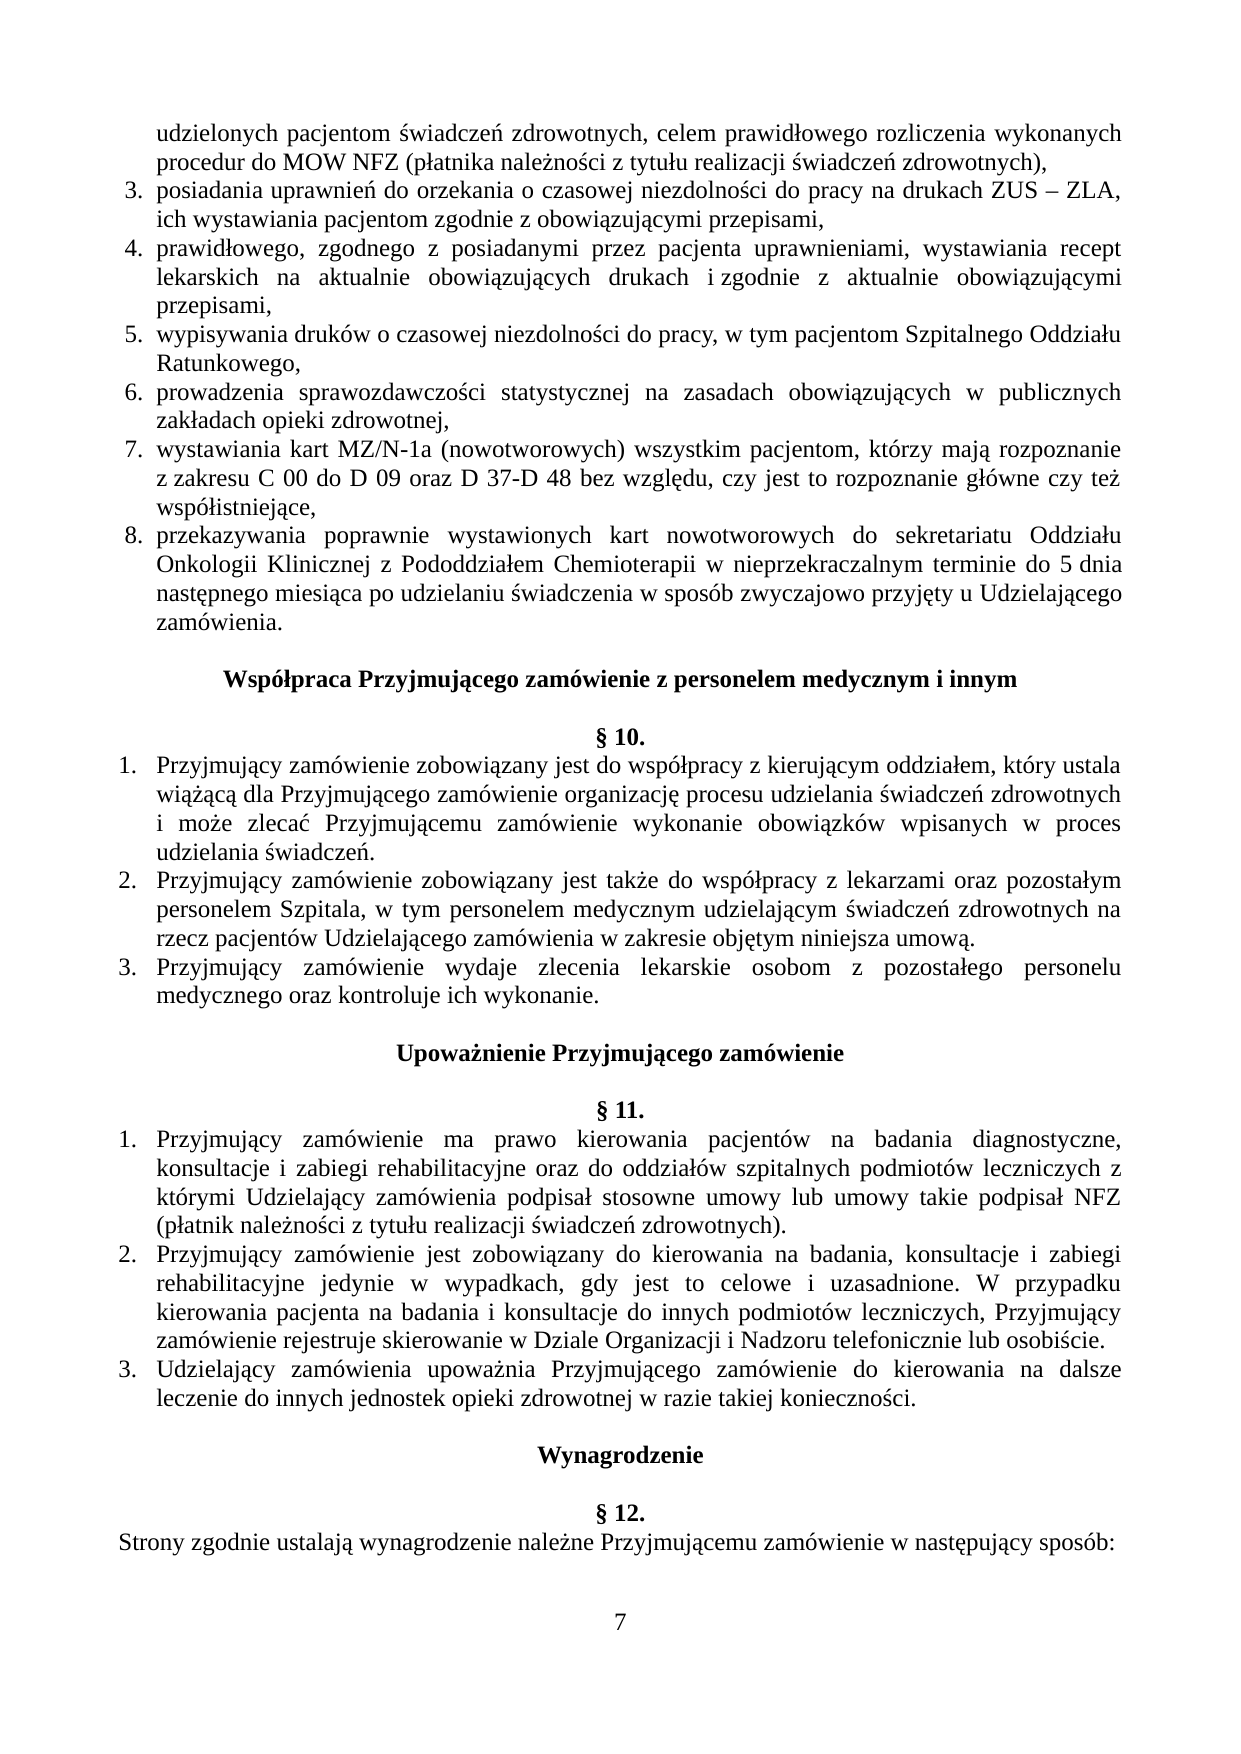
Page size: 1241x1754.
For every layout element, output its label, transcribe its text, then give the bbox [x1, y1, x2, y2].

list przekazywania poprawnie wystawionych kart nowotworowych do sekretariatu Oddziału Onkologii Klinicznej z Pododdziałem Chemioterapii w nieprzekraczalnym terminie do 5 dnia następnego miesiąca po udzielaniu świadczenia w sposób zwyczajowo przyjęty u Udzielającego zamówienia. [118, 521, 1122, 636]
list udzielonych pacjentom świadczeń zdrowotnych, celem prawidłowego rozliczenia wykonanych procedur do MOW NFZ (płatnika należności z tytułu realizacji świadczeń zdrowotnych), [118, 118, 1122, 176]
list Przyjmujący zamówienie jest zobowiązany do kierowania na badania, konsultacje i zabiegi rehabilitacyjne jedynie w wypadkach, gdy jest to celowe i uzasadnione. W przypadku kierowania pacjenta na badania i konsultacje do innych podmiotów leczniczych, Przyjmujący zamówienie rejestruje skierowanie w Dziale Organizacji i Nadzoru telefonicznie lub osobiście. [118, 1239, 1122, 1354]
text § 10. [118, 722, 1122, 751]
list posiadania uprawnień do orzekania o czasowej niezdolności do pracy na drukach ZUS – ZLA, ich wystawiania pacjentom zgodnie z obowiązującymi przepisami, [118, 176, 1122, 233]
list wystawiania kart MZ/N-1a (nowotworowych) wszystkim pacjentom, którzy mają rozpoznanie z zakresu C 00 do D 09 oraz D 37-D 48 bez względu, czy jest to rozpoznanie główne czy też współistniejące, [118, 434, 1122, 521]
list prowadzenia sprawozdawczości statystycznej na zasadach obowiązujących w publicznych zakładach opieki zdrowotnej, [118, 377, 1122, 434]
text Strony zgodnie ustalają wynagrodzenie należne Przyjmującemu zamówienie w następujący sposób: [118, 1527, 1122, 1556]
text § 12. [118, 1498, 1122, 1527]
list Przyjmujący zamówienie zobowiązany jest do współpracy z kierującym oddziałem, który ustala wiążącą dla Przyjmującego zamówienie organizację procesu udzielania świadczeń zdrowotnych i może zlecać Przyjmującemu zamówienie wykonanie obowiązków wpisanych w proces udzielania świadczeń. [118, 751, 1122, 866]
list Przyjmujący zamówienie ma prawo kierowania pacjentów na badania diagnostyczne, konsultacje i zabiegi rehabilitacyjne oraz do oddziałów szpitalnych podmiotów leczniczych z którymi Udzielający zamówienia podpisał stosowne umowy lub umowy takie podpisał NFZ (płatnik należności z tytułu realizacji świadczeń zdrowotnych). [118, 1124, 1122, 1239]
text Współpraca Przyjmującego zamówienie z personelem medycznym i innym [118, 664, 1122, 693]
list Przyjmujący zamówienie zobowiązany jest także do współpracy z lekarzami oraz pozostałym personelem Szpitala, w tym personelem medycznym udzielającym świadczeń zdrowotnych na rzecz pacjentów Udzielającego zamówienia w zakresie objętym niniejsza umową. [118, 866, 1122, 952]
list wypisywania druków o czasowej niezdolności do pracy, w tym pacjentom Szpitalnego Oddziału Ratunkowego, [118, 319, 1122, 377]
list prawidłowego, zgodnego z posiadanymi przez pacjenta uprawnieniami, wystawiania recept lekarskich na aktualnie obowiązujących drukach i zgodnie z aktualnie obowiązującymi przepisami, [118, 233, 1122, 319]
text § 11. [118, 1096, 1122, 1124]
list Udzielający zamówienia upoważnia Przyjmującego zamówienie do kierowania na dalsze leczenie do innych jednostek opieki zdrowotnej w razie takiej konieczności. [118, 1354, 1122, 1412]
list Przyjmujący zamówienie wydaje zlecenia lekarskie osobom z pozostałego personelu medycznego oraz kontroluje ich wykonanie. [118, 952, 1122, 1009]
text Wynagrodzenie [118, 1441, 1122, 1469]
text Upoważnienie Przyjmującego zamówienie [118, 1038, 1122, 1067]
